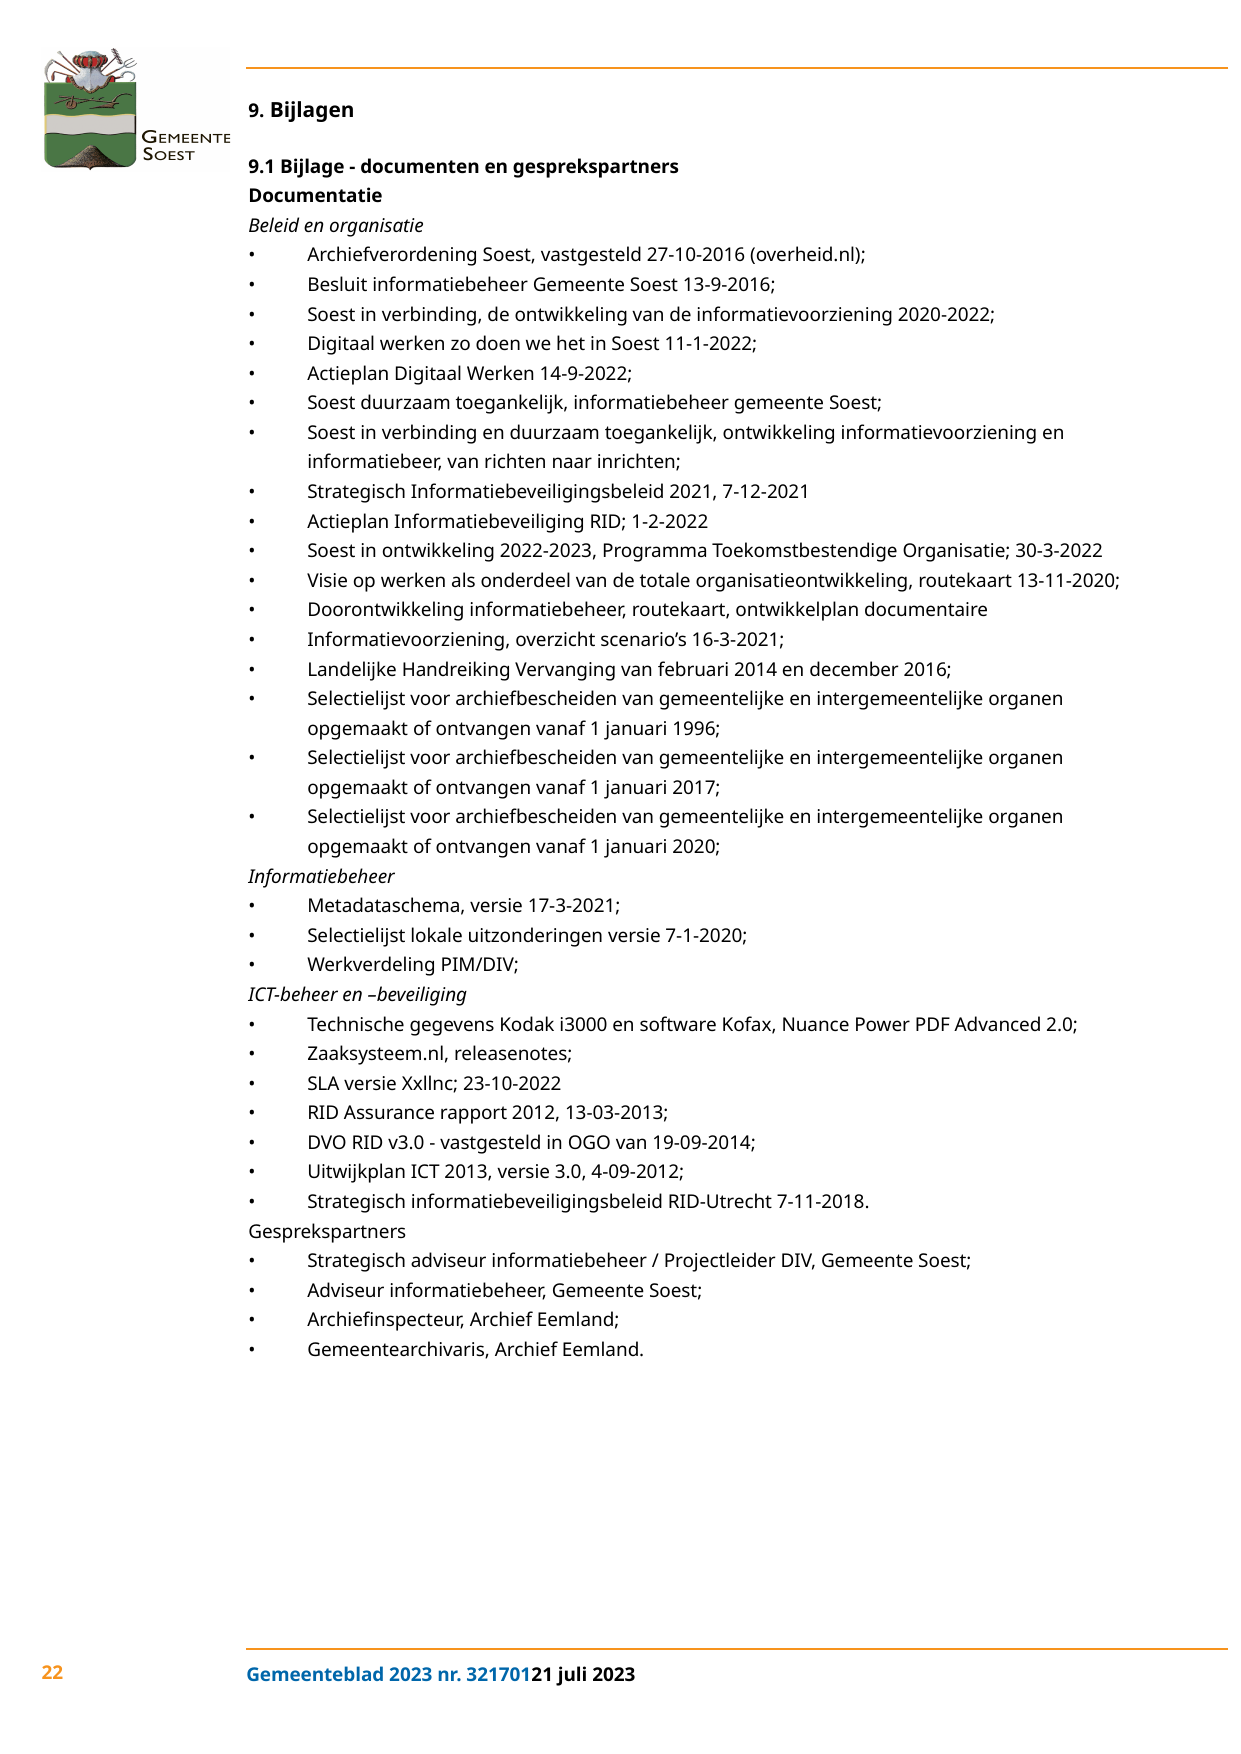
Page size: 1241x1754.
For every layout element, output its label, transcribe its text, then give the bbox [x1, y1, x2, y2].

list Technische gegevens Kodak i3000 en software Kofax, Nuance Power PDF Advanced 2.0; [248, 1011, 1152, 1037]
list Adviseur informatiebeheer, Gemeente Soest; [248, 1277, 1152, 1303]
text Gesprekspartners [248, 1218, 1152, 1244]
list Selectielijst lokale uitzonderingen versie 7-1-2020; [248, 922, 1152, 948]
list Selectielijst voor archiefbescheiden van gemeentelijke en intergemeentelijke organen opgemaakt of ontvangen vanaf 1 januari 2020; [248, 804, 1152, 859]
text 9.1 Bijlage - documenten en gesprekspartners [248, 153, 1152, 179]
list Visie op werken als onderdeel van de totale organisatieontwikkeling, routekaart 13-11-2020; [248, 567, 1152, 593]
list Zaaksysteem.nl, releasenotes; [248, 1040, 1152, 1066]
list SLA versie Xxllnc; 23-10-2022 [248, 1070, 1152, 1096]
list Gemeentearchivaris, Archief Eemland. [248, 1336, 1152, 1362]
list Selectielijst voor archiefbescheiden van gemeentelijke en intergemeentelijke organen opgemaakt of ontvangen vanaf 1 januari 1996; [248, 685, 1152, 741]
text Informatiebeheer [248, 863, 1152, 889]
list Soest in ontwikkeling 2022-2023, Programma Toekomstbestendige Organisatie; 30-3-2022 [248, 537, 1152, 563]
list Strategisch adviseur informatiebeheer / Projectleider DIV, Gemeente Soest; [248, 1247, 1152, 1273]
list Archiefverordening Soest, vastgesteld 27-10-2016 (overheid.nl); [248, 242, 1152, 267]
list Strategisch informatiebeveiligingsbeleid RID-Utrecht 7-11-2018. [248, 1188, 1152, 1214]
text ICT-beheer en –beveiliging [248, 981, 1152, 1007]
list Informatievoorziening, overzicht scenario’s 16-3-2021; [248, 626, 1152, 652]
list RID Assurance rapport 2012, 13-03-2013; [248, 1099, 1152, 1125]
list Uitwijkplan ICT 2013, versie 3.0, 4-09-2012; [248, 1159, 1152, 1184]
picture [41, 47, 231, 172]
list Selectielijst voor archiefbescheiden van gemeentelijke en intergemeentelijke organen opgemaakt of ontvangen vanaf 1 januari 2017; [248, 744, 1152, 800]
list Archiefinspecteur, Archief Eemland; [248, 1307, 1152, 1332]
text Documentatie [248, 182, 1152, 208]
list Soest in verbinding en duurzaam toegankelijk, ontwikkeling informatievoorziening en informatiebeer, van richten naar inrichten; [248, 419, 1152, 474]
list Landelijke Handreiking Vervanging van februari 2014 en december 2016; [248, 656, 1152, 682]
list Soest in verbinding, de ontwikkeling van de informatievoorziening 2020-2022; [248, 301, 1152, 327]
text 9. Bijlagen [248, 95, 1152, 123]
list DVO RID v3.0 - vastgesteld in OGO van 19-09-2014; [248, 1129, 1152, 1155]
list Actieplan Informatiebeveiliging RID; 1-2-2022 [248, 508, 1152, 534]
text Beleid en organisatie [248, 212, 1152, 238]
list Strategisch Informatiebeveiligingsbeleid 2021, 7-12-2021 [248, 478, 1152, 504]
list Doorontwikkeling informatiebeheer, routekaart, ontwikkelplan documentaire [248, 597, 1152, 622]
list Werkverdeling PIM/DIV; [248, 952, 1152, 977]
list Besluit informatiebeheer Gemeente Soest 13-9-2016; [248, 271, 1152, 297]
list Metadataschema, versie 17-3-2021; [248, 892, 1152, 918]
list Soest duurzaam toegankelijk, informatiebeheer gemeente Soest; [248, 389, 1152, 415]
list Digitaal werken zo doen we het in Soest 11-1-2022; [248, 330, 1152, 356]
list Actieplan Digitaal Werken 14-9-2022; [248, 360, 1152, 386]
